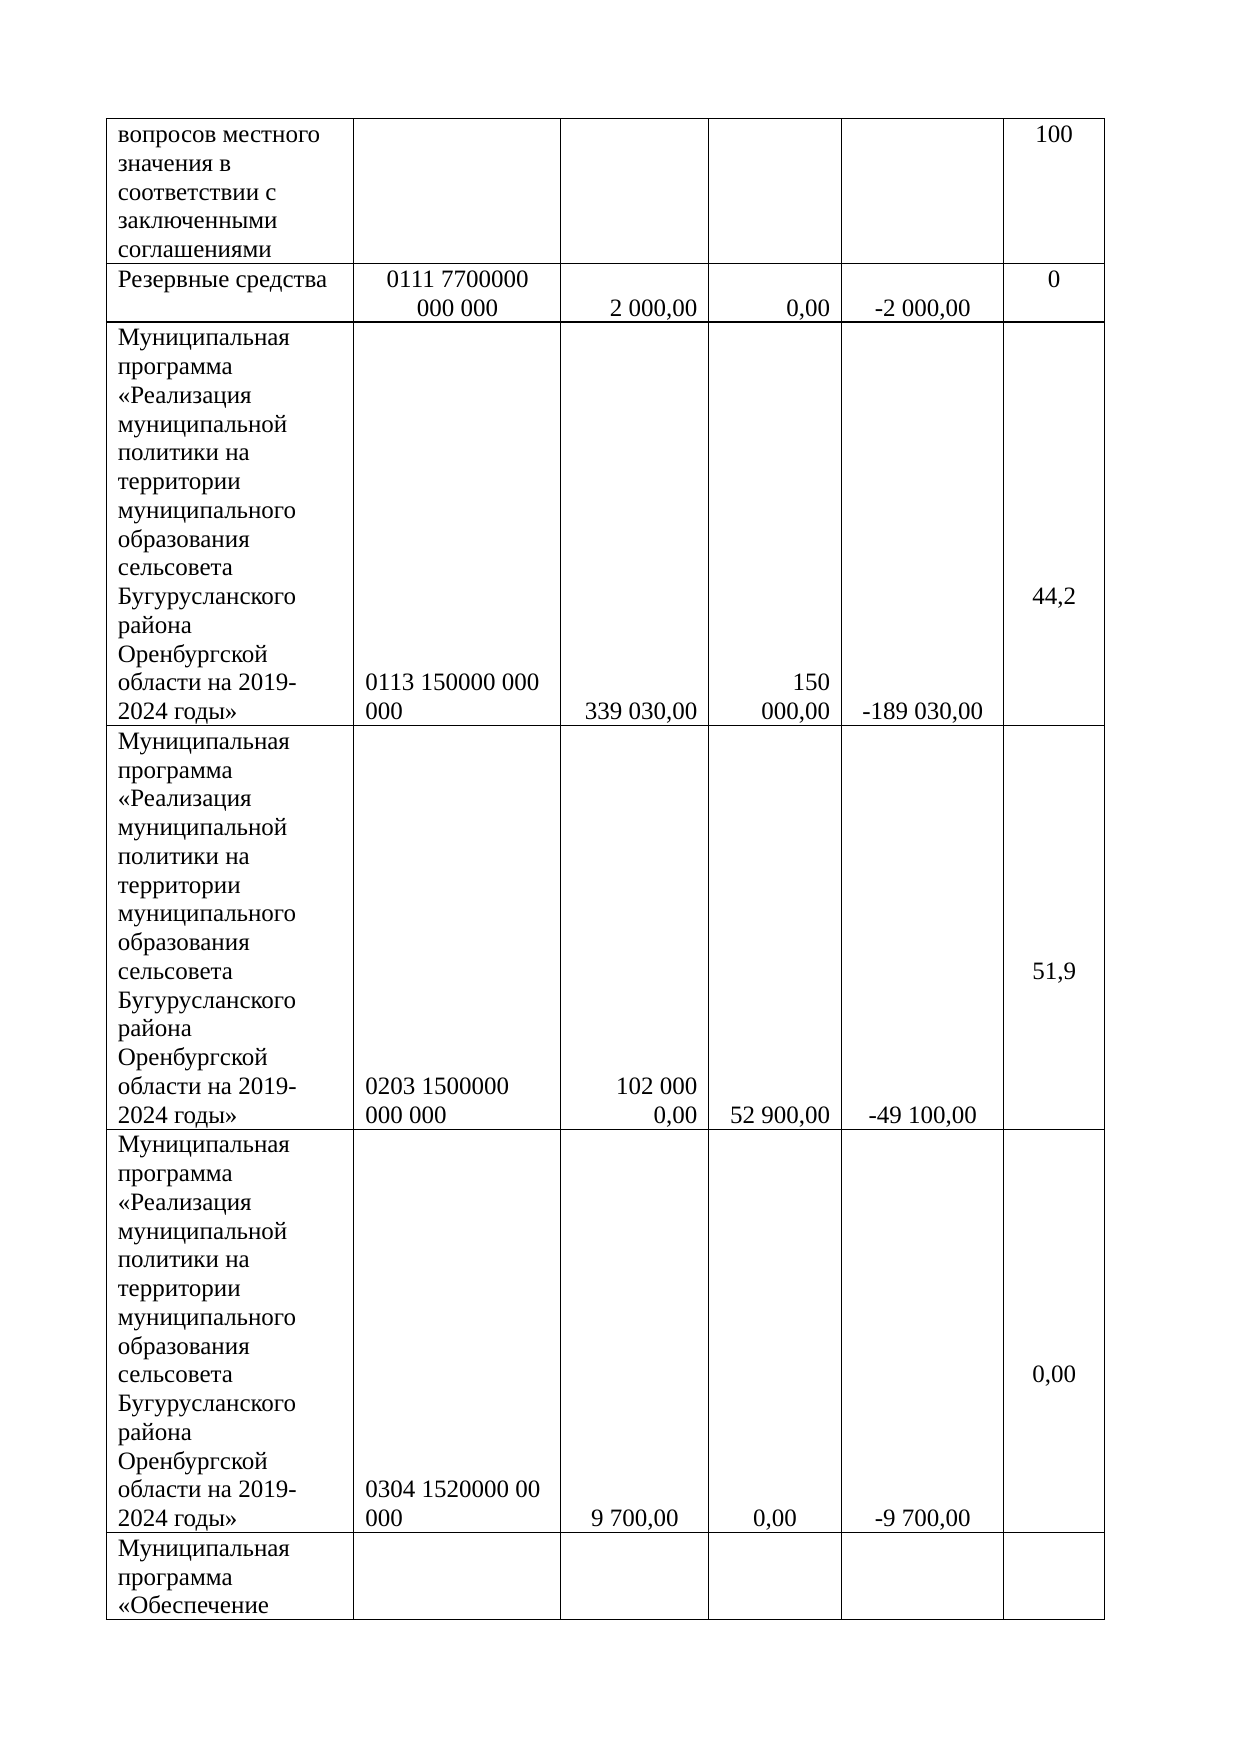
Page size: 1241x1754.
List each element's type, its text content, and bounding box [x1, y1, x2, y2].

table_cell Резервные средства [107, 264, 353, 321]
table_cell Муниципальная программа «Реализация муниципальной политики на территории муниципального образования сельсовета Бугурусланского района Оренбургской области на 2019-2024 годы» [107, 1130, 353, 1532]
table_cell 0,00 [1004, 1130, 1104, 1532]
table_cell -9 700,00 [842, 1130, 1003, 1532]
table_cell 150 000,00 [709, 323, 841, 725]
table_cell 0,00 [709, 1130, 841, 1532]
table_cell [561, 1533, 708, 1619]
table_cell 0111 7700000 000 000 [354, 264, 560, 321]
table_cell 44,2 [1004, 323, 1104, 725]
table_cell -2 000,00 [842, 264, 1003, 321]
table_cell 0304 1520000 00 000 [354, 1130, 560, 1532]
table_cell 52 900,00 [709, 726, 841, 1128]
table_cell [561, 119, 708, 263]
table_cell 51,9 [1004, 726, 1104, 1128]
table_cell 9 700,00 [561, 1130, 708, 1532]
table_cell Муниципальная программа «Обеспечение [107, 1533, 353, 1619]
table_cell Муниципальная программа «Реализация муниципальной политики на территории муниципального образования сельсовета Бугурусланского района Оренбургской области на 2019-2024 годы» [107, 726, 353, 1128]
table_cell [354, 119, 560, 263]
table_cell 0,00 [709, 264, 841, 321]
table_cell 339 030,00 [561, 323, 708, 725]
table_cell [842, 1533, 1003, 1619]
table_cell -189 030,00 [842, 323, 1003, 725]
table_cell 0 [1004, 264, 1104, 321]
table_cell вопросов местного значения в соответствии с заключенными соглашениями [107, 119, 353, 263]
table_cell 100 [1004, 119, 1104, 263]
table_cell 102 000 0,00 [561, 726, 708, 1128]
table_cell [842, 119, 1003, 263]
table_cell [1004, 1533, 1104, 1619]
table_cell [709, 1533, 841, 1619]
table_cell [354, 1533, 560, 1619]
table_cell [709, 119, 841, 263]
table_cell -49 100,00 [842, 726, 1003, 1128]
table_cell 2 000,00 [561, 264, 708, 321]
table_cell Муниципальная программа «Реализация муниципальной политики на территории муниципального образования сельсовета Бугурусланского района Оренбургской области на 2019-2024 годы» [107, 323, 353, 725]
table_cell 0113 150000 000 000 [354, 323, 560, 725]
table_cell 0203 1500000 000 000 [354, 726, 560, 1128]
